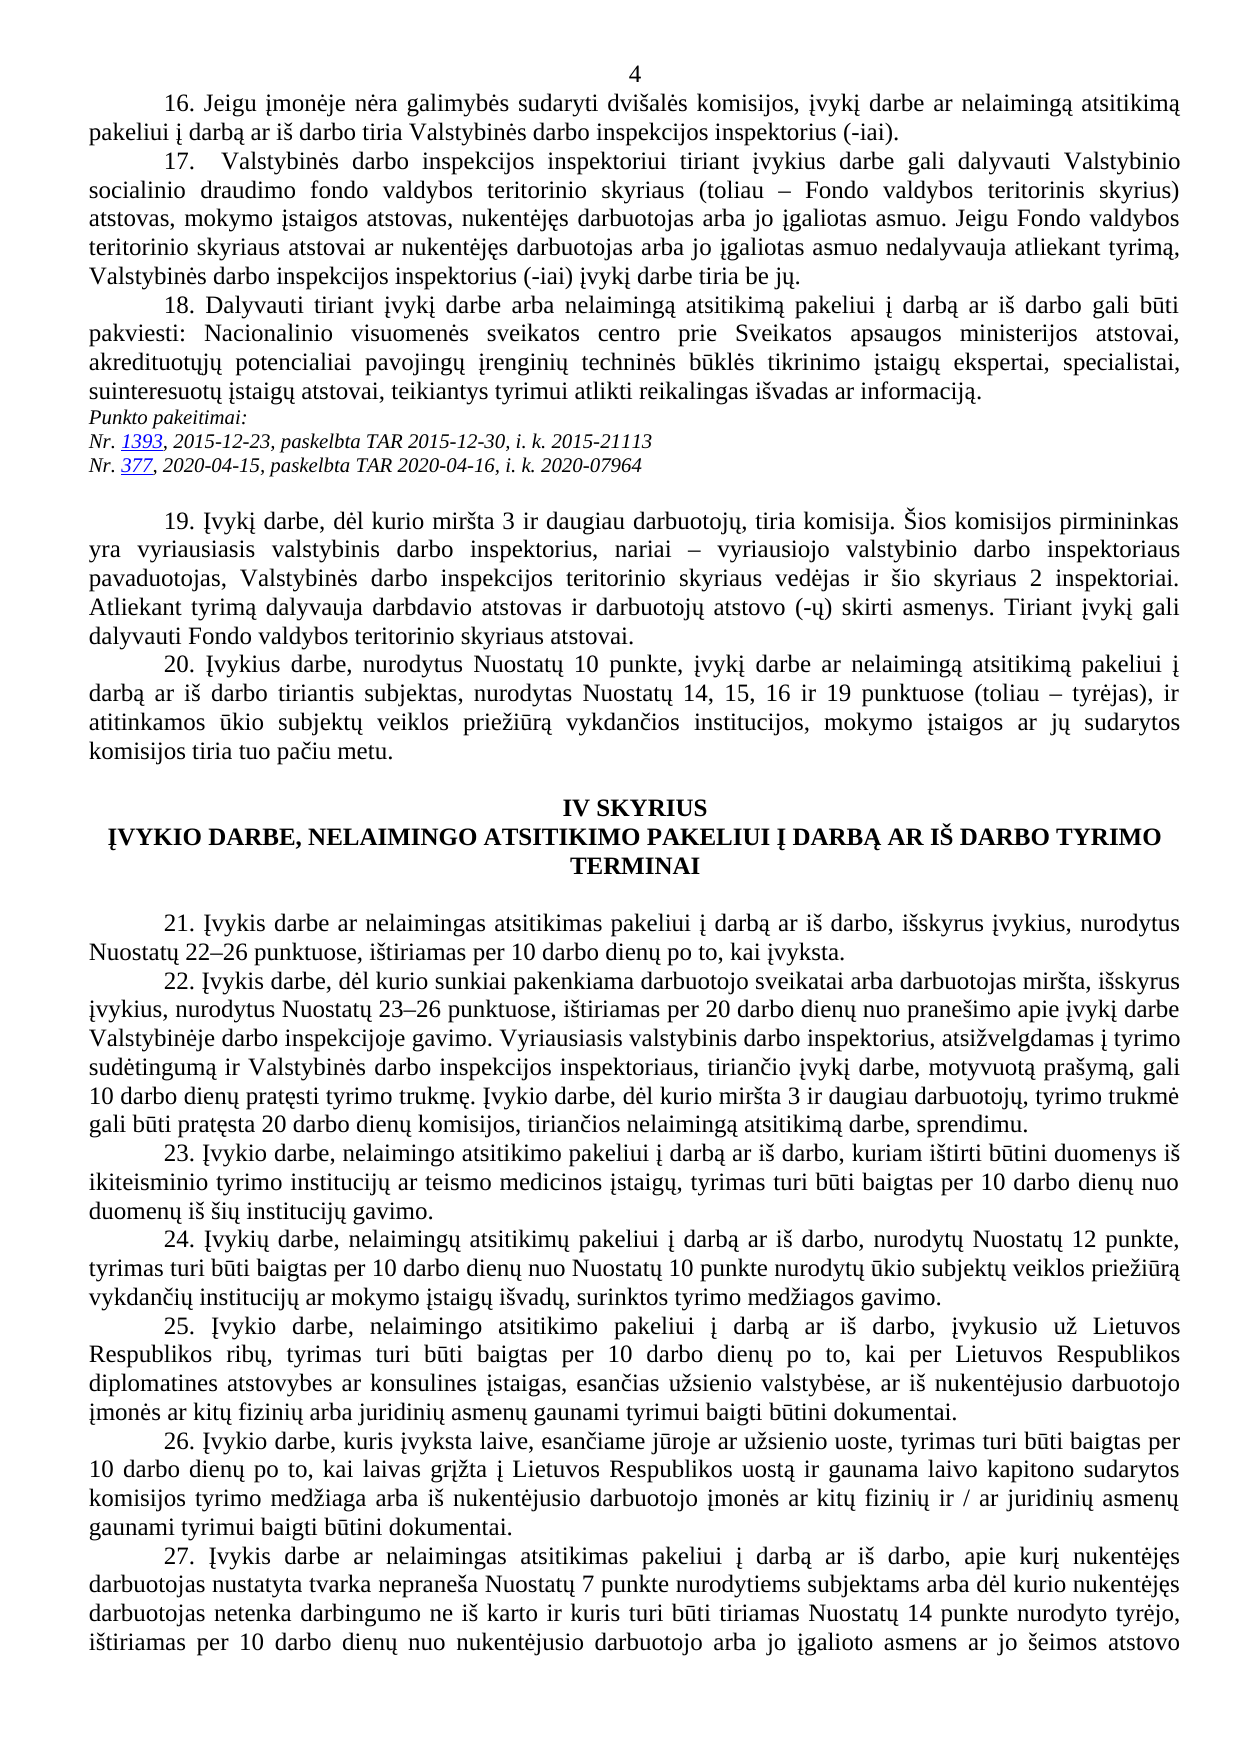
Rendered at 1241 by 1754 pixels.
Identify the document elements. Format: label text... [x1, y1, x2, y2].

text 21. Įvykis darbe ar nelaimingas atsitikimas pakeliui į darbą ar iš darbo, išskyrus įvykius, nurodytus Nuostatų 22–26 punktuose, ištiriamas per 10 darbo dienų po to, kai įvyksta. [89, 908, 1181, 966]
text 16. Jeigu įmonėje nėra galimybės sudaryti dvišalės komisijos, įvykį darbe ar nelaimingą atsitikimą pakeliui į darbą ar iš darbo tiria Valstybinės darbo inspekcijos inspektorius (-iai). [89, 88, 1181, 146]
text Nr. 377, 2020-04-15, paskelbta TAR 2020-04-16, i. k. 2020-07964 [89, 453, 1181, 477]
text Nr. 1393, 2015-12-23, paskelbta TAR 2015-12-30, i. k. 2015-21113 [89, 429, 1181, 453]
text 25. Įvykio darbe, nelaimingo atsitikimo pakeliui į darbą ar iš darbo, įvykusio už Lietuvos Respublikos ribų, tyrimas turi būti baigtas per 10 darbo dienų po to, kai per Lietuvos Respublikos diplomatines atstovybes ar konsulines įstaigas, esančias užsienio valstybėse, ar iš nukentėjusio darbuotojo įmonės ar kitų fizinių arba juridinių asmenų gaunami tyrimui baigti būtini dokumentai. [89, 1311, 1181, 1426]
text 27. Įvykis darbe ar nelaimingas atsitikimas pakeliui į darbą ar iš darbo, apie kurį nukentėjęs darbuotojas nustatyta tvarka nepraneša Nuostatų 7 punkte nurodytiems subjektams arba dėl kurio nukentėjęs darbuotojas netenka darbingumo ne iš karto ir kuris turi būti tiriamas Nuostatų 14 punkte nurodyto tyrėjo, ištiriamas per 10 darbo dienų nuo nukentėjusio darbuotojo arba jo įgalioto asmens ar jo šeimos atstovo [89, 1541, 1181, 1656]
text IV SKYRIUS [89, 793, 1181, 822]
text Punkto pakeitimai: [89, 405, 1181, 429]
text 19. Įvykį darbe, dėl kurio miršta 3 ir daugiau darbuotojų, tiria komisija. Šios komisijos pirmininkas yra vyriausiasis valstybinis darbo inspektorius, nariai – vyriausiojo valstybinio darbo inspektoriaus pavaduotojas, Valstybinės darbo inspekcijos teritorinio skyriaus vedėjas ir šio skyriaus 2 inspektoriai. Atliekant tyrimą dalyvauja darbdavio atstovas ir darbuotojų atstovo (-ų) skirti asmenys. Tiriant įvykį gali dalyvauti Fondo valdybos teritorinio skyriaus atstovai. [89, 506, 1181, 649]
text ĮVYKIO DARBE, NELAIMINGO ATSITIKIMO PAKELIUI Į DARBĄ AR IŠ DARBO TYRIMO TERMINAI [89, 822, 1181, 879]
text 23. Įvykio darbe, nelaimingo atsitikimo pakeliui į darbą ar iš darbo, kuriam ištirti būtini duomenys iš ikiteisminio tyrimo institucijų ar teismo medicinos įstaigų, tyrimas turi būti baigtas per 10 darbo dienų nuo duomenų iš šių institucijų gavimo. [89, 1138, 1181, 1224]
text 18. Dalyvauti tiriant įvykį darbe arba nelaimingą atsitikimą pakeliui į darbą ar iš darbo gali būti pakviesti: Nacionalinio visuomenės sveikatos centro prie Sveikatos apsaugos ministerijos atstovai, akredituotųjų potencialiai pavojingų įrenginių techninės būklės tikrinimo įstaigų ekspertai, specialistai, suinteresuotų įstaigų atstovai, teikiantys tyrimui atlikti reikalingas išvadas ar informaciją. [89, 290, 1181, 405]
text 26. Įvykio darbe, kuris įvyksta laive, esančiame jūroje ar užsienio uoste, tyrimas turi būti baigtas per 10 darbo dienų po to, kai laivas grįžta į Lietuvos Respublikos uostą ir gaunama laivo kapitono sudarytos komisijos tyrimo medžiaga arba iš nukentėjusio darbuotojo įmonės ar kitų fizinių ir / ar juridinių asmenų gaunami tyrimui baigti būtini dokumentai. [89, 1426, 1181, 1541]
text 24. Įvykių darbe, nelaimingų atsitikimų pakeliui į darbą ar iš darbo, nurodytų Nuostatų 12 punkte, tyrimas turi būti baigtas per 10 darbo dienų nuo Nuostatų 10 punkte nurodytų ūkio subjektų veiklos priežiūrą vykdančių institucijų ar mokymo įstaigų išvadų, surinktos tyrimo medžiagos gavimo. [89, 1224, 1181, 1311]
text 17. Valstybinės darbo inspekcijos inspektoriui tiriant įvykius darbe gali dalyvauti Valstybinio socialinio draudimo fondo valdybos teritorinio skyriaus (toliau – Fondo valdybos teritorinis skyrius) atstovas, mokymo įstaigos atstovas, nukentėjęs darbuotojas arba jo įgaliotas asmuo. Jeigu Fondo valdybos teritorinio skyriaus atstovai ar nukentėjęs darbuotojas arba jo įgaliotas asmuo nedalyvauja atliekant tyrimą, Valstybinės darbo inspekcijos inspektorius (-iai) įvykį darbe tiria be jų. [89, 146, 1181, 290]
text 20. Įvykius darbe, nurodytus Nuostatų 10 punkte, įvykį darbe ar nelaimingą atsitikimą pakeliui į darbą ar iš darbo tiriantis subjektas, nurodytas Nuostatų 14, 15, 16 ir 19 punktuose (toliau – tyrėjas), ir atitinkamos ūkio subjektų veiklos priežiūrą vykdančios institucijos, mokymo įstaigos ar jų sudarytos komisijos tiria tuo pačiu metu. [89, 649, 1181, 764]
text 22. Įvykis darbe, dėl kurio sunkiai pakenkiama darbuotojo sveikatai arba darbuotojas miršta, išskyrus įvykius, nurodytus Nuostatų 23–26 punktuose, ištiriamas per 20 darbo dienų nuo pranešimo apie įvykį darbe Valstybinėje darbo inspekcijoje gavimo. Vyriausiasis valstybinis darbo inspektorius, atsižvelgdamas į tyrimo sudėtingumą ir Valstybinės darbo inspekcijos inspektoriaus, tiriančio įvykį darbe, motyvuotą prašymą, gali 10 darbo dienų pratęsti tyrimo trukmę. Įvykio darbe, dėl kurio miršta 3 ir daugiau darbuotojų, tyrimo trukmė gali būti pratęsta 20 darbo dienų komisijos, tiriančios nelaimingą atsitikimą darbe, sprendimu. [89, 966, 1181, 1138]
